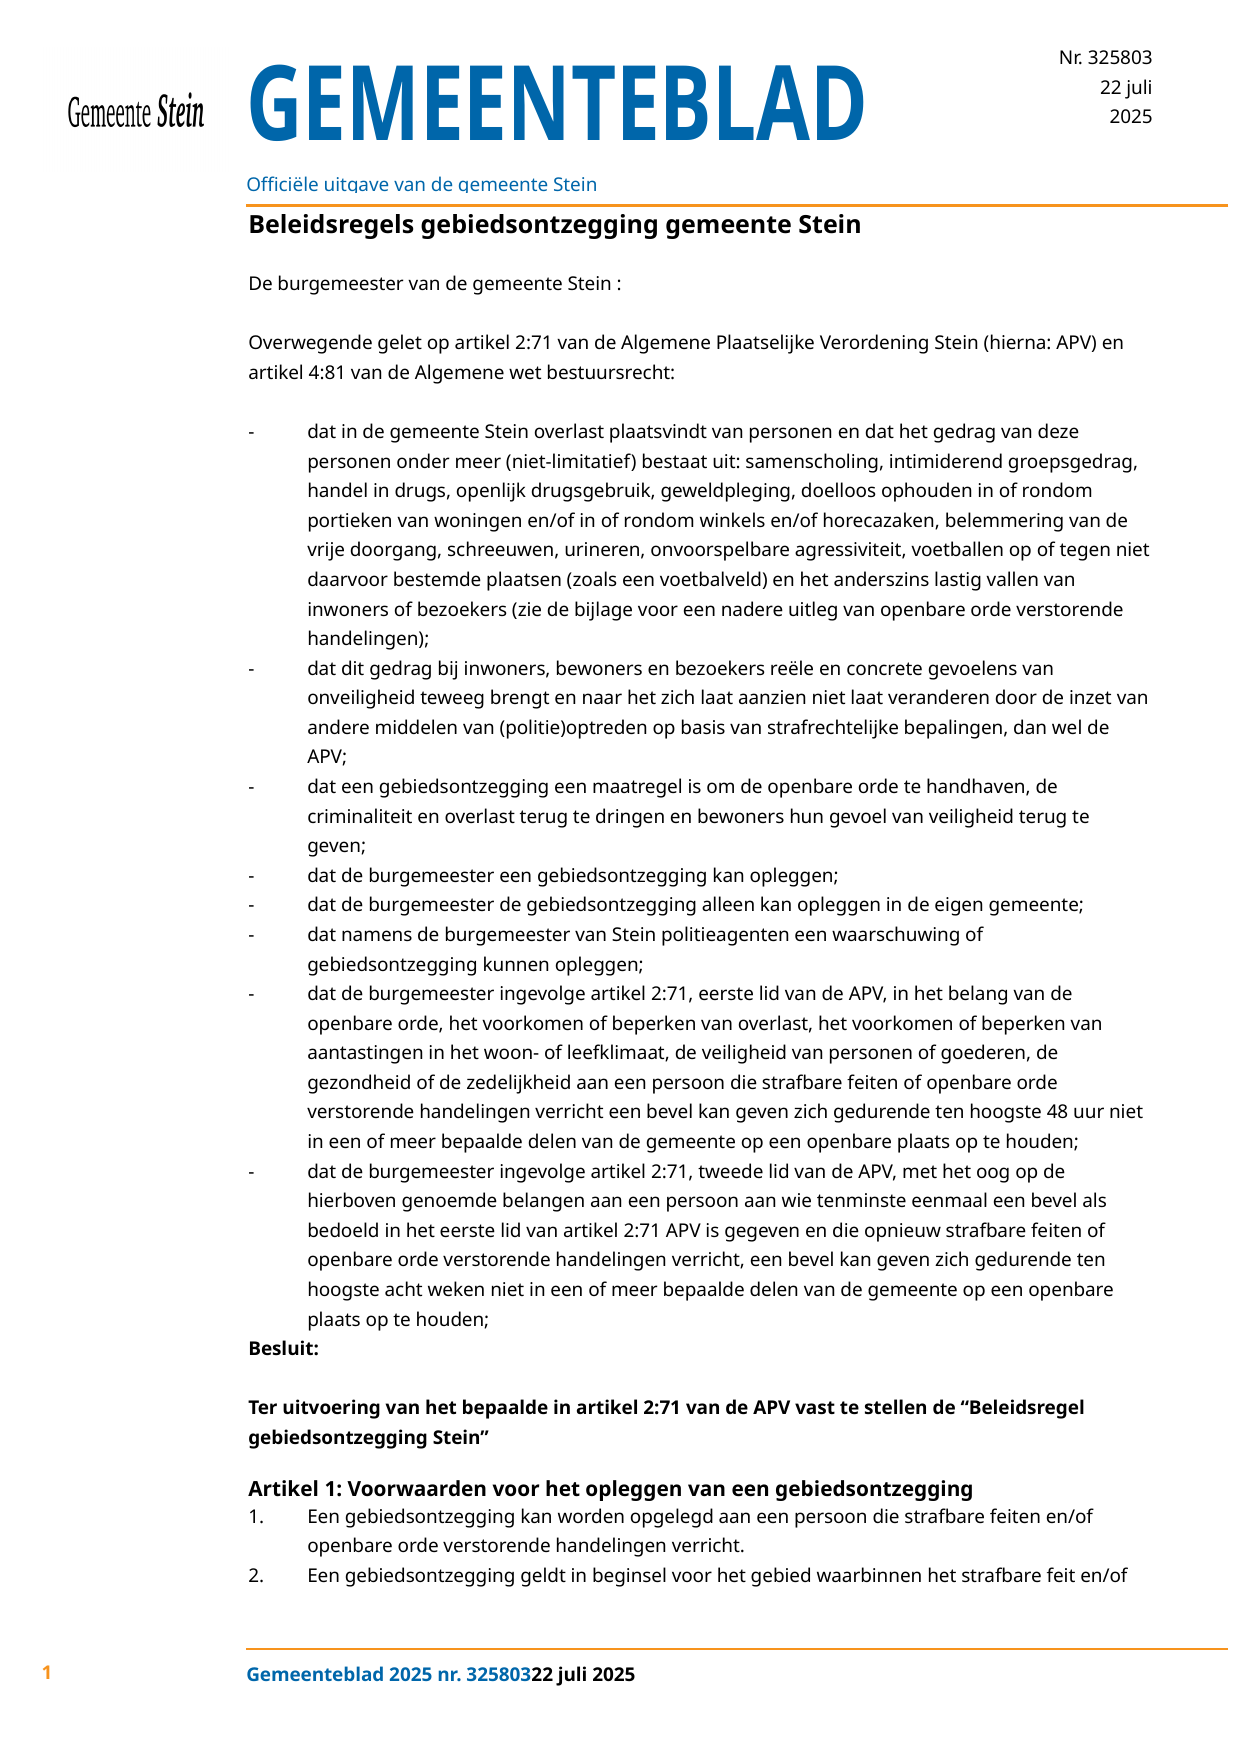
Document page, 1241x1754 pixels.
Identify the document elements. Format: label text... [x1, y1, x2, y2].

text Overwegende gelet op artikel 2:71 van de Algemene Plaatselijke Verordening Stein (hierna: APV) en artikel 4:81 van de Algemene wet bestuursrecht: [248, 329, 1152, 385]
text De burgemeester van de gemeente Stein : [248, 270, 1152, 296]
list dat dit gedrag bij inwoners, bewoners en bezoekers reële en concrete gevoelens van onveiligheid teweeg brengt en naar het zich laat aanzien niet laat veranderen door de inzet van andere middelen van (politie)optreden op basis van strafrechtelijke bepalingen, dan wel de APV; [248, 655, 1152, 769]
list dat de burgemeester ingevolge artikel 2:71, tweede lid van de APV, met het oog op de hierboven genoemde belangen aan een persoon aan wie tenminste eenmaal een bevel als bedoeld in het eerste lid van artikel 2:71 APV is gegeven en die opnieuw strafbare feiten of openbare orde verstorende handelingen verricht, een bevel kan geven zich gedurende ten hoogste acht weken niet in een of meer bepaalde delen van de gemeente op een openbare plaats op te houden; [248, 1158, 1152, 1331]
list dat namens de burgemeester van Stein politieagenten een waarschuwing of gebiedsontzegging kunnen opleggen; [248, 921, 1152, 976]
list dat de burgemeester de gebiedsontzegging alleen kan opleggen in de eigen gemeente; [248, 892, 1152, 917]
text Ter uitvoering van het bepaalde in artikel 2:71 van de APV vast te stellen de “Beleidsregel gebiedsontzegging Stein” [248, 1394, 1152, 1450]
list dat een gebiedsontzegging een maatregel is om de openbare orde te handhaven, de criminaliteit en overlast terug te dringen en bewoners hun gevoel van veiligheid terug te geven; [248, 773, 1152, 858]
text Beleidsregels gebiedsontzegging gemeente Stein [248, 207, 1152, 241]
picture [41, 47, 231, 172]
list dat in de gemeente Stein overlast plaatsvindt van personen en dat het gedrag van deze personen onder meer (niet-limitatief) bestaat uit: samenscholing, intimiderend groepsgedrag, handel in drugs, openlijk drugsgebruik, geweldpleging, doelloos ophouden in of rondom portieken van woningen en/of in of rondom winkels en/of horecazaken, belemmering van de vrije doorgang, schreeuwen, urineren, onvoorspelbare agressiviteit, voetballen op of tegen niet daarvoor bestemde plaatsen (zoals een voetbalveld) en het anderszins lastig vallen van inwoners of bezoekers (zie de bijlage voor een nadere uitleg van openbare orde verstorende handelingen); [248, 418, 1152, 651]
list Een gebiedsontzegging kan worden opgelegd aan een persoon die strafbare feiten en/of openbare orde verstorende handelingen verricht. [248, 1503, 1152, 1558]
list dat de burgemeester een gebiedsontzegging kan opleggen; [248, 862, 1152, 888]
list dat de burgemeester ingevolge artikel 2:71, eerste lid van de APV, in het belang van de openbare orde, het voorkomen of beperken van overlast, het voorkomen of beperken van aantastingen in het woon- of leefklimaat, de veiligheid van personen of goederen, de gezondheid of de zedelijkheid aan een persoon die strafbare feiten of openbare orde verstorende handelingen verricht een bevel kan geven zich gedurende ten hoogste 48 uur niet in een of meer bepaalde delen van de gemeente op een openbare plaats op te houden; [248, 980, 1152, 1154]
text Besluit: [248, 1335, 1152, 1361]
list Een gebiedsontzegging geldt in beginsel voor het gebied waarbinnen het strafbare feit en/of [248, 1562, 1152, 1588]
text Artikel 1: Voorwaarden voor het opleggen van een gebiedsontzegging [248, 1474, 1152, 1503]
